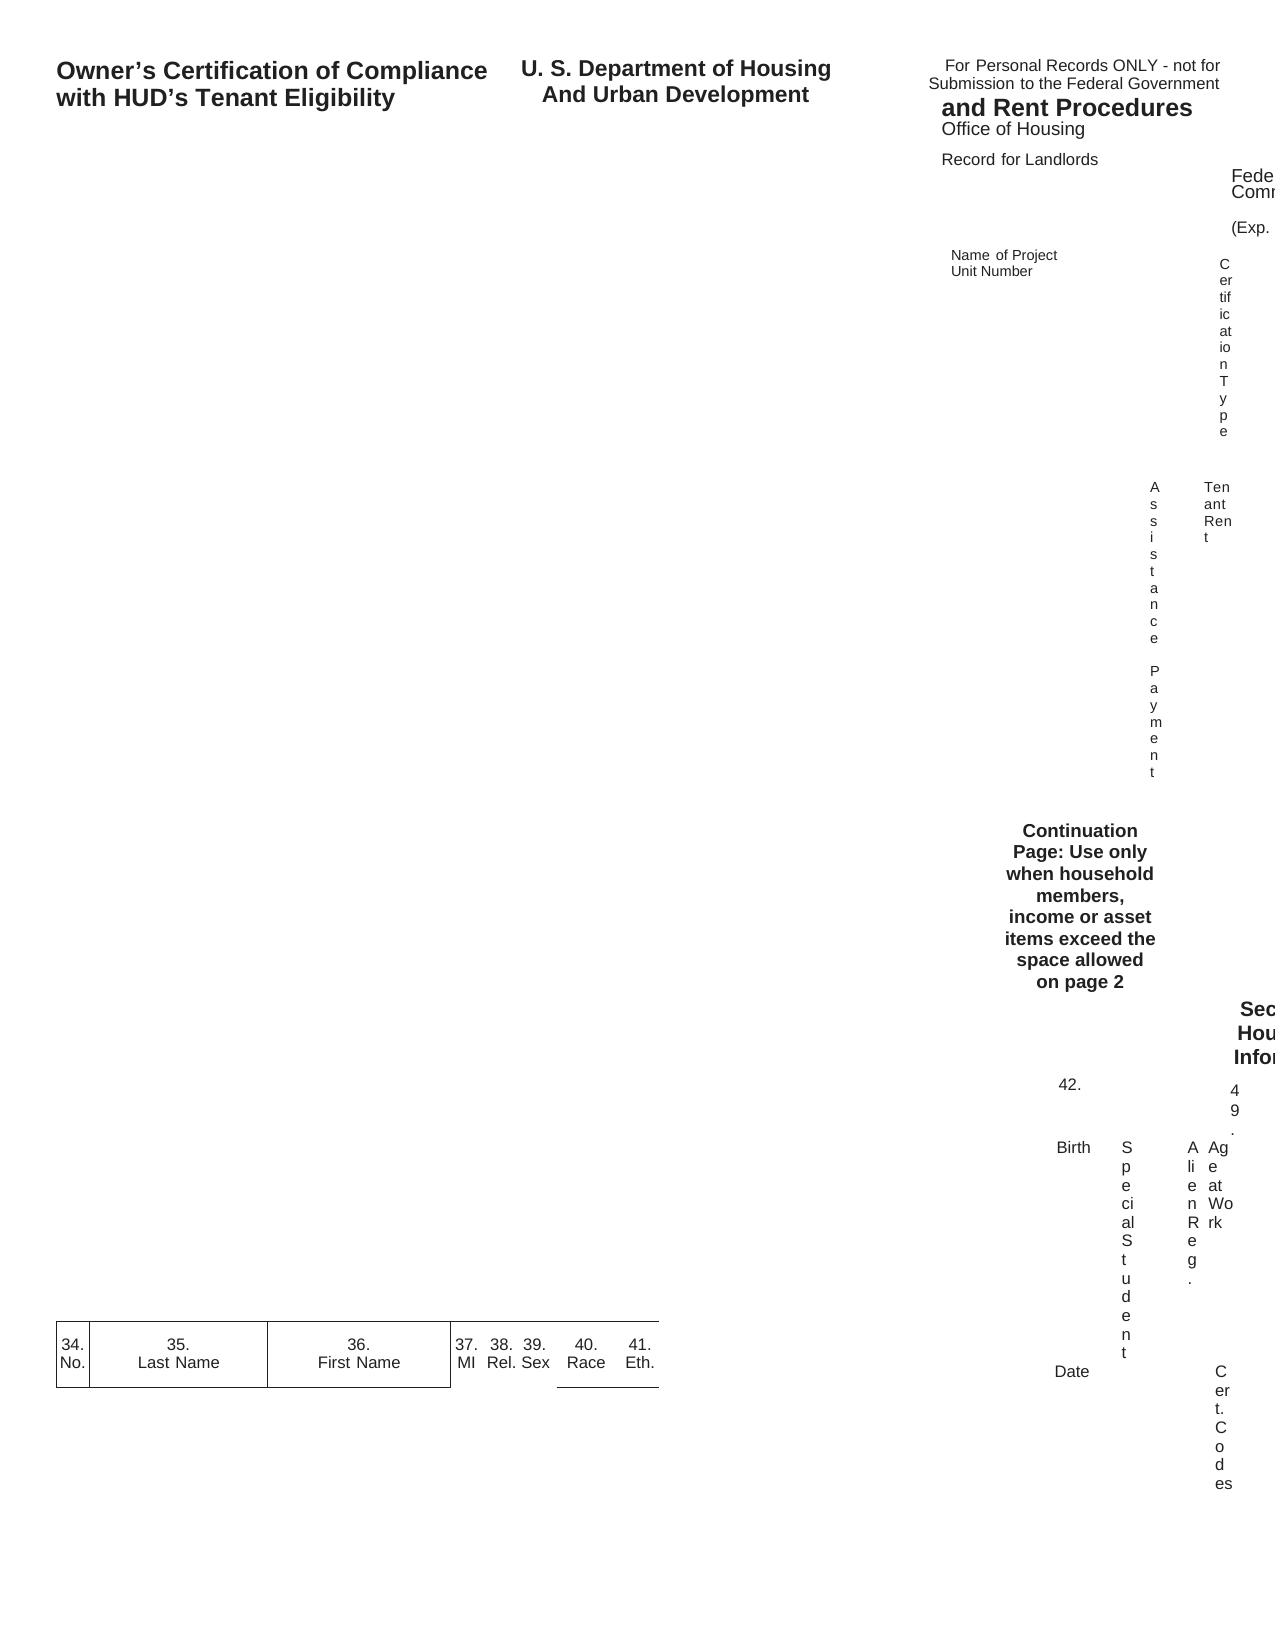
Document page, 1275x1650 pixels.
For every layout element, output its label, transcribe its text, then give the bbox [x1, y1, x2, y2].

text Federal Housing Commissioner (Exp. 03/31/2014) [1231, 170, 1275, 237]
table_header 37. 38. 39. [451, 1322, 557, 1354]
text Birth [929, 1139, 1091, 1157]
table_header 35. [90, 1322, 267, 1354]
text and Rent Procedures Office of Housing Record for Landlords [941, 93, 1233, 170]
table_cell First Name [268, 1354, 450, 1386]
table_header 34. [57, 1322, 89, 1354]
table_cell Race [557, 1354, 615, 1386]
text For Personal Records ONLY - not for [943, 56, 1222, 75]
text Owner’s Certification of Compliance U. S. Department of Housing [56, 55, 839, 84]
text Special Student [1121, 1139, 1135, 1362]
table_header 41. [615, 1322, 659, 1354]
table_cell MI Rel. Sex [451, 1354, 557, 1386]
text Alien Reg. [1187, 1139, 1200, 1288]
text Assistance Payment [1150, 704, 1157, 781]
table_cell Eth. [615, 1354, 659, 1386]
text Assistance Payment [1150, 558, 1157, 712]
text Submission to the Federal Government [926, 75, 1222, 93]
text Age at Work [1208, 1139, 1233, 1232]
text 42. [929, 1075, 1081, 1094]
table_header 40. [557, 1322, 615, 1354]
table_header 36. [268, 1322, 450, 1354]
text Tenant Rent [1204, 479, 1233, 546]
text Certification Type [1219, 255, 1233, 440]
text Section C. Household Information [1231, 997, 1275, 1068]
text Name of Project Unit Number [951, 246, 1079, 280]
text Cert. Codes [1215, 1362, 1233, 1493]
text Date [929, 1362, 1089, 1381]
text with HUD’s Tenant Eligibility And Urban Development [56, 84, 832, 112]
text Continuation Page: Use only when household members, income or asset items exceed the space allowed on page 2 [1004, 820, 1156, 992]
table_cell Last Name [90, 1354, 267, 1386]
table_cell No. [57, 1354, 89, 1386]
